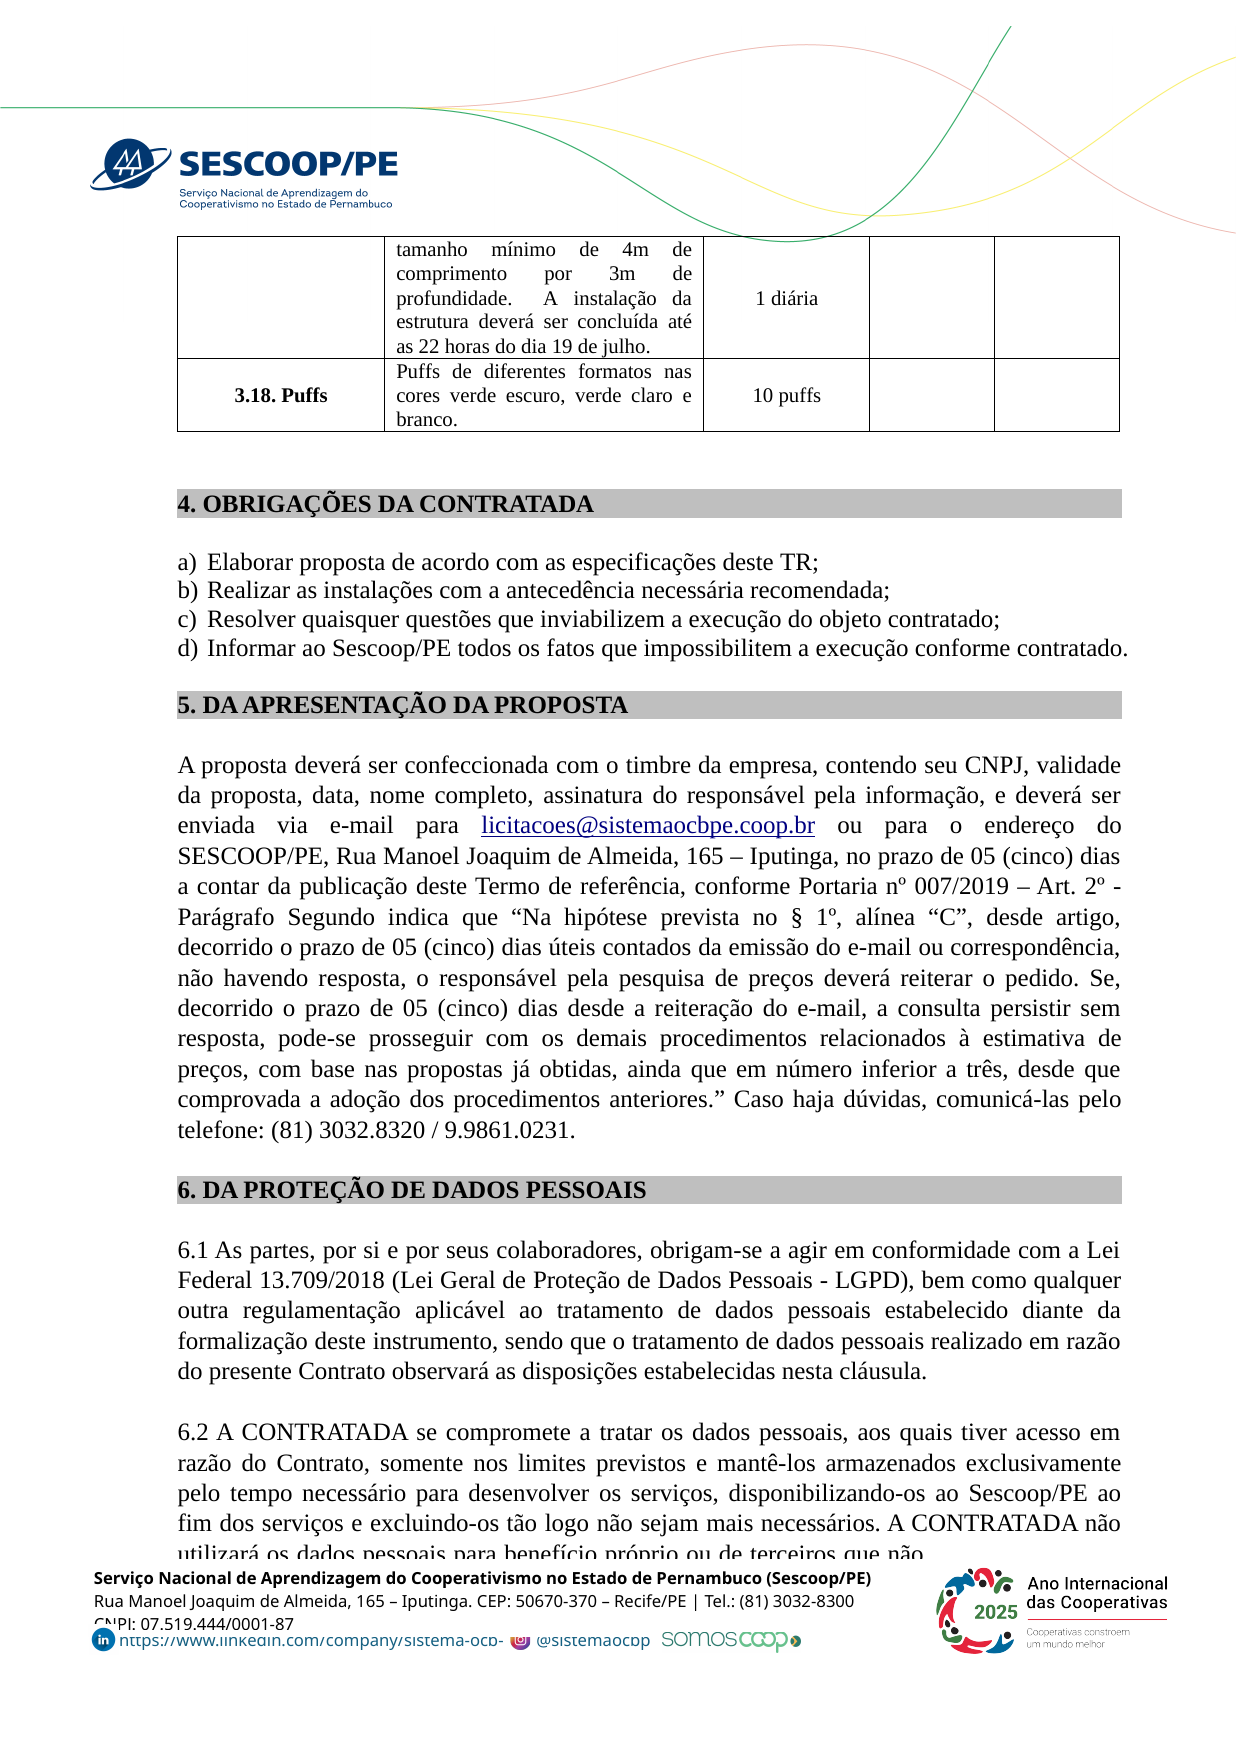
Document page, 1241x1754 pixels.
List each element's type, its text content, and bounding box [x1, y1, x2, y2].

text 6.2 A CONTRATADA se compromete a tratar os dados pessoais, aos quais tiver acesso em razão do Contrato, somente nos limites previstos e mantê-los armazenados exclusivamente pelo tempo necessário para desenvolver os serviços, disponibilizando-os ao Sescoop/PE ao fim dos serviços e excluindo-os tão logo não sejam mais necessários. A CONTRATADA não utilizará os dados pessoais para benefício próprio ou de terceiros que não seja o Sescoop/PE, nem tampouco os divulgará a quem quer que seja. [177, 1417, 1122, 1598]
table_cell 10 puffs [704, 359, 869, 431]
text 5. DA APRESENTAÇÃO DA PROPOSTA [177, 691, 1122, 719]
table_cell [995, 359, 1119, 431]
list Resolver quaisquer questões que inviabilizem a execução do objeto contratado; [177, 604, 1152, 633]
table_cell 3.17. Carpete [178, 322, 384, 358]
list Elaborar proposta de acordo com as especificações deste TR; [177, 547, 1152, 576]
table_cell 3.18. Puffs [178, 359, 384, 431]
table_cell [870, 322, 994, 358]
table_cell Puffs de diferentes formatos nas cores verde escuro, verde claro e branco. [385, 359, 703, 431]
table_cell [870, 359, 994, 431]
table_cell [995, 322, 1119, 358]
table_cell 1 carpete – 1 diária [704, 322, 869, 358]
table_cell Carpete na cor verde escuro no tamanho mínimo de 4m de comprimento por 3m de profundidade. A instalação da estrutura deverá ser concluída até as 22 horas do dia 19 de julho. [385, 322, 703, 358]
text A proposta deverá ser confeccionada com o timbre da empresa, contendo seu CNPJ, validade da proposta, data, nome completo, assinatura do responsável pela informação, e deverá ser enviada via e-mail para licitacoes@sistemaocbpe.coop.br ou para o endereço do SESCOOP/PE, Rua Manoel Joaquim de Almeida, 165 – Iputinga, no prazo de 05 (cinco) dias a contar da publicação deste Termo de referência, conforme Portaria nº 007/2019 – Art. 2º - Parágrafo Segundo indica que “Na hipótese prevista no § 1º, alínea “C”, desde artigo, decorrido o prazo de 05 (cinco) dias úteis contados da emissão do e-mail ou correspondência, não havendo resposta, o responsável pela pesquisa de preços deverá reiterar o pedido. Se, decorrido o prazo de 05 (cinco) dias desde a reiteração do e-mail, a consulta persistir sem resposta, pode-se prosseguir com os demais procedimentos relacionados à estimativa de preços, com base nas propostas já obtidas, ainda que em número inferior a três, desde que comprovada a adoção dos procedimentos anteriores.” Caso haja dúvidas, comunicá-las pelo telefone: (81) 3032.8320 / 9.9861.0231. [177, 750, 1122, 1143]
text 6.1 As partes, por si e por seus colaboradores, obrigam-se a agir em conformidade com a Lei Federal 13.709/2018 (Lei Geral de Proteção de Dados Pessoais - LGPD), bem como qualquer outra regulamentação aplicável ao tratamento de dados pessoais estabelecido diante da formalização deste instrumento, sendo que o tratamento de dados pessoais realizado em razão do presente Contrato observará as disposições estabelecidas nesta cláusula. [177, 1235, 1122, 1385]
list Realizar as instalações com a antecedência necessária recomendada; [177, 576, 1152, 604]
text 6. DA PROTEÇÃO DE DADOS PESSOAIS [177, 1176, 1122, 1204]
list Informar ao Sescoop/PE todos os fatos que impossibilitem a execução conforme contratado. [177, 633, 1152, 662]
text 4. OBRIGAÇÕES DA CONTRATADA [177, 489, 1122, 518]
